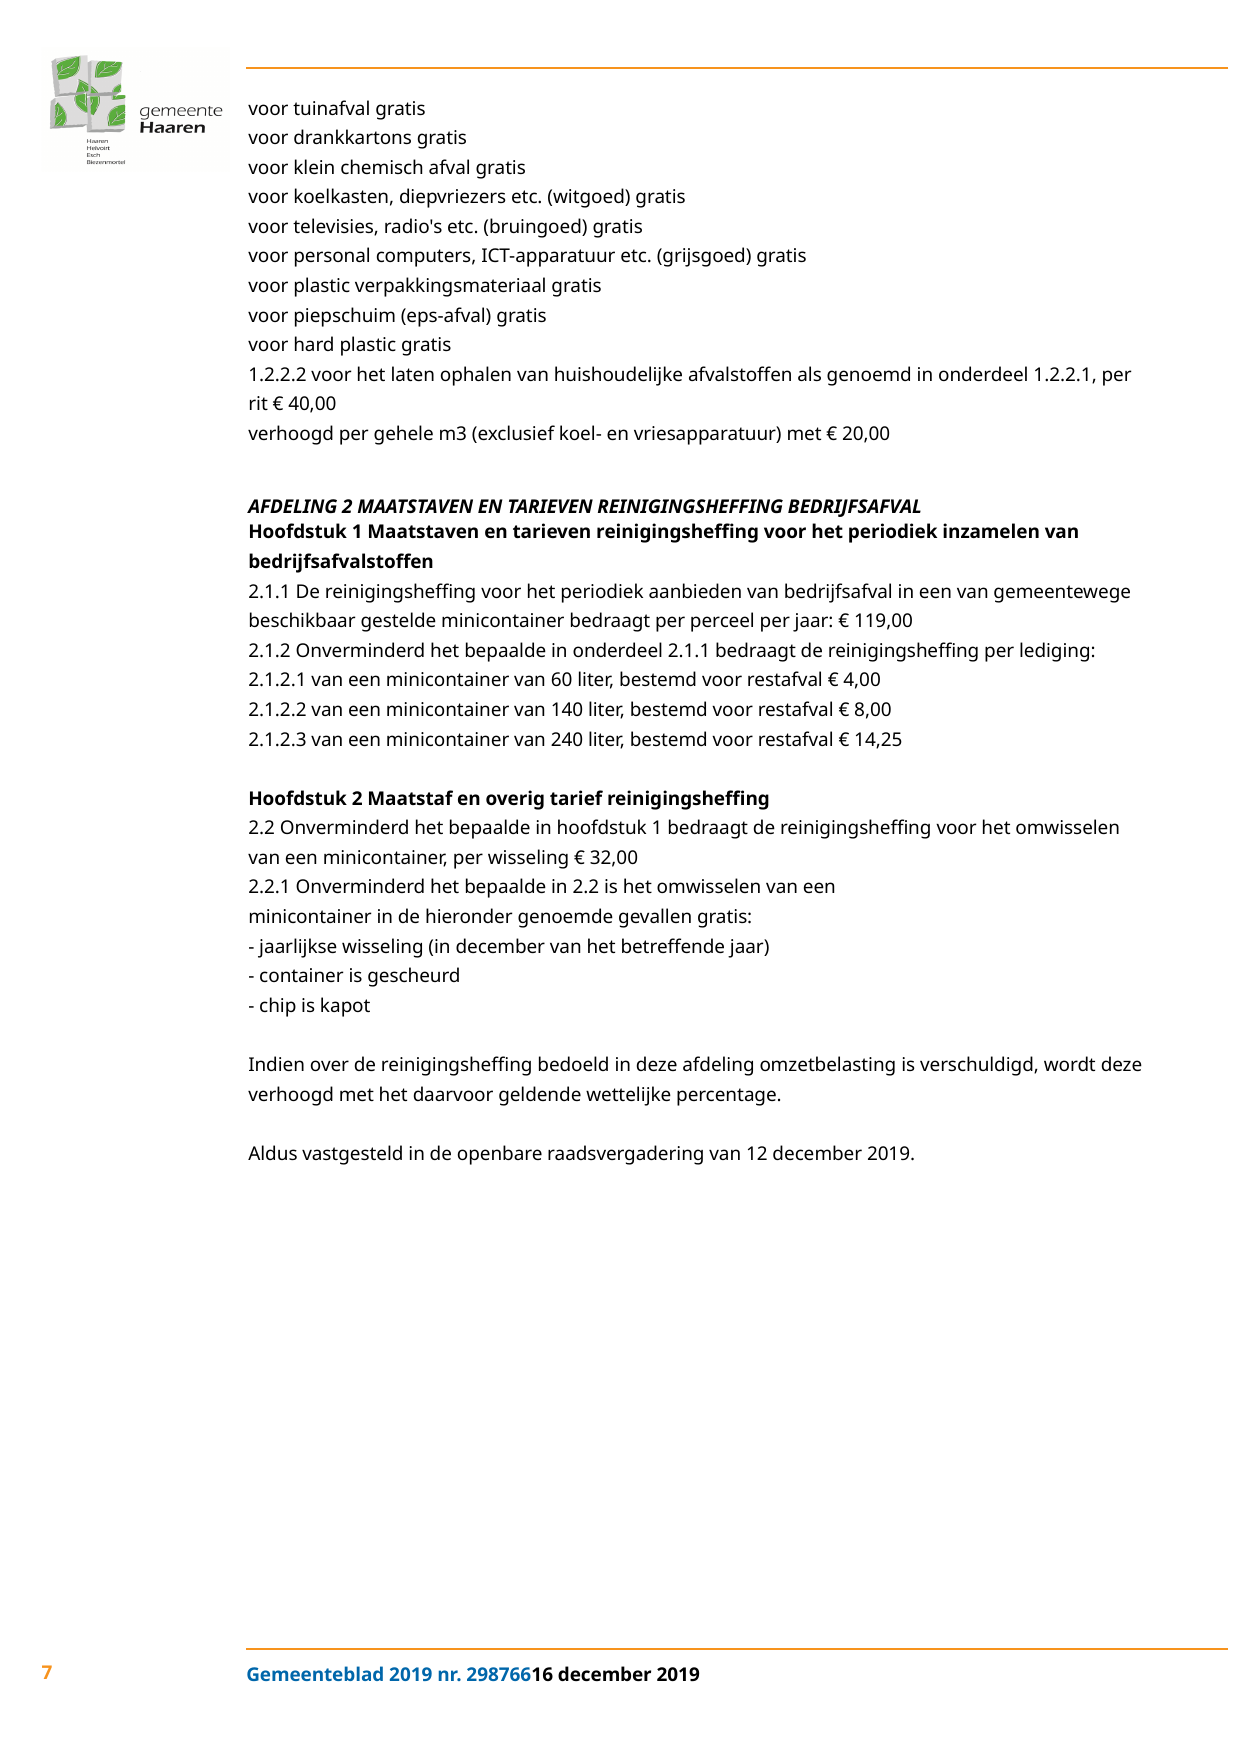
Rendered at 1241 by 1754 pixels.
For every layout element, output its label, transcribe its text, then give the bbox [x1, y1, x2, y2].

picture [41, 47, 231, 172]
text voor hard plastic gratis [248, 331, 1152, 357]
text Indien over de reinigingsheffing bedoeld in deze afdeling omzetbelasting is verschuldigd, wordt deze verhoogd met het daarvoor geldende wettelijke percentage. [248, 1051, 1152, 1106]
text voor personal computers, ICT-apparatuur etc. (grijsgoed) gratis [248, 243, 1152, 268]
text Hoofdstuk 2 Maatstaf en overig tarief reinigingsheffing [248, 785, 1152, 811]
text 2.1.2.2 van een minicontainer van 140 liter, bestemd voor restafval € 8,00 [248, 696, 1152, 722]
text 2.1.2 Onverminderd het bepaalde in onderdeel 2.1.1 bedraagt de reinigingsheffing per lediging: [248, 637, 1152, 663]
text voor piepschuim (eps-afval) gratis [248, 302, 1152, 328]
text Aldus vastgesteld in de openbare raadsvergadering van 12 december 2019. [248, 1140, 1152, 1166]
text 2.1.2.3 van een minicontainer van 240 liter, bestemd voor restafval € 14,25 [248, 726, 1152, 751]
text Hoofdstuk 1 Maatstaven en tarieven reinigingsheffing voor het periodiek inzamelen van bedrijfsafvalstoffen [248, 519, 1152, 574]
text - chip is kapot [248, 992, 1152, 1018]
text minicontainer in de hieronder genoemde gevallen gratis: [248, 903, 1152, 929]
text 1.2.2.2 voor het laten ophalen van huishoudelijke afvalstoffen als genoemd in onderdeel 1.2.2.1, per rit € 40,00 [248, 361, 1152, 416]
text voor televisies, radio's etc. (bruingoed) gratis [248, 213, 1152, 239]
text voor tuinafval gratis [248, 95, 1152, 121]
text 2.1.2.1 van een minicontainer van 60 liter, bestemd voor restafval € 4,00 [248, 667, 1152, 692]
text voor plastic verpakkingsmateriaal gratis [248, 272, 1152, 298]
text voor klein chemisch afval gratis [248, 154, 1152, 180]
text 2.1.1 De reinigingsheffing voor het periodiek aanbieden van bedrijfsafval in een van gemeentewege beschikbaar gestelde minicontainer bedraagt per perceel per jaar: € 119,00 [248, 578, 1152, 633]
text 2.2.1 Onverminderd het bepaalde in 2.2 is het omwisselen van een [248, 874, 1152, 899]
text - container is gescheurd [248, 962, 1152, 988]
text voor drankkartons gratis [248, 124, 1152, 150]
text 2.2 Onverminderd het bepaalde in hoofdstuk 1 bedraagt de reinigingsheffing voor het omwisselen van een minicontainer, per wisseling € 32,00 [248, 814, 1152, 870]
text voor koelkasten, diepvriezers etc. (witgoed) gratis [248, 183, 1152, 209]
text verhoogd per gehele m3 (exclusief koel- en vriesapparatuur) met € 20,00 [248, 420, 1152, 446]
text - jaarlijkse wisseling (in december van het betreffende jaar) [248, 933, 1152, 958]
text AFDELING 2 MAATSTAVEN EN TARIEVEN REINIGINGSHEFFING BEDRIJFSAFVAL [248, 493, 1152, 519]
